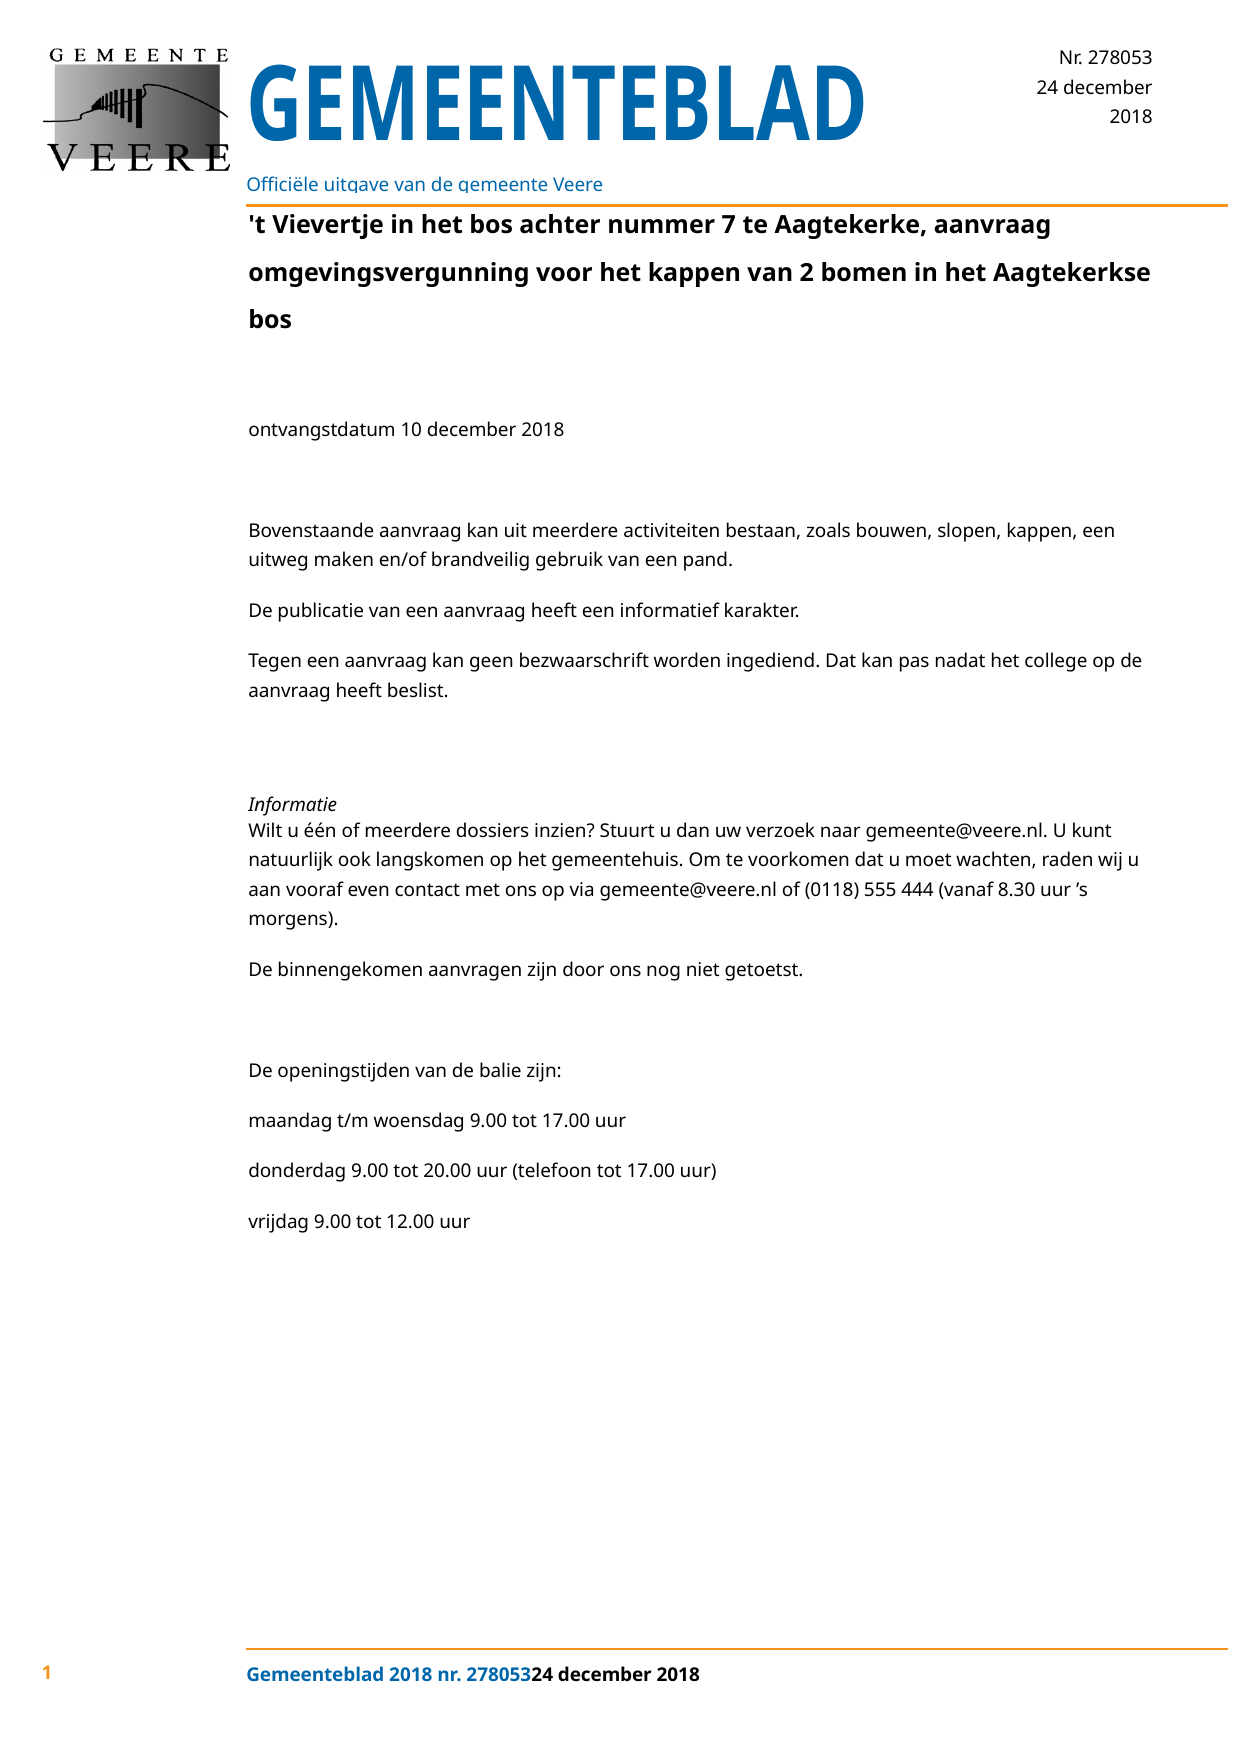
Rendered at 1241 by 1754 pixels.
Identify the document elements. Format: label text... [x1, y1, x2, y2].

text 't Vievertje in het bos achter nummer 7 te Aagtekerke, aanvraag omgevingsvergunning voor het kappen van 2 bomen in het Aagtekerkse bos [248, 207, 1152, 336]
text De binnengekomen aanvragen zijn door ons nog niet getoetst. [248, 956, 1152, 982]
text De publicatie van een aanvraag heeft een informatief karakter. [248, 597, 1152, 622]
text Informatie [248, 791, 1152, 817]
picture [41, 47, 231, 172]
text Tegen een aanvraag kan geen bezwaarschrift worden ingediend. Dat kan pas nadat het college op de aanvraag heeft beslist. [248, 647, 1152, 702]
text donderdag 9.00 tot 20.00 uur (telefoon tot 17.00 uur) [248, 1158, 1152, 1183]
text Bovenstaande aanvraag kan uit meerdere activiteiten bestaan, zoals bouwen, slopen, kappen, een uitweg maken en/of brandveilig gebruik van een pand. [248, 517, 1152, 572]
text Wilt u één of meerdere dossiers inzien? Stuurt u dan uw verzoek naar gemeente@veere.nl. U kunt natuurlijk ook langskomen op het gemeentehuis. Om te voorkomen dat u moet wachten, raden wij u aan vooraf even contact met ons op via gemeente@veere.nl of (0118) 555 444 (vanaf 8.30 uur ’s morgens). [248, 817, 1152, 931]
text ontvangstdatum 10 december 2018 [248, 416, 1152, 442]
text vrijdag 9.00 tot 12.00 uur [248, 1208, 1152, 1234]
text maandag t/m woensdag 9.00 tot 17.00 uur [248, 1107, 1152, 1133]
text De openingstijden van de balie zijn: [248, 1057, 1152, 1083]
